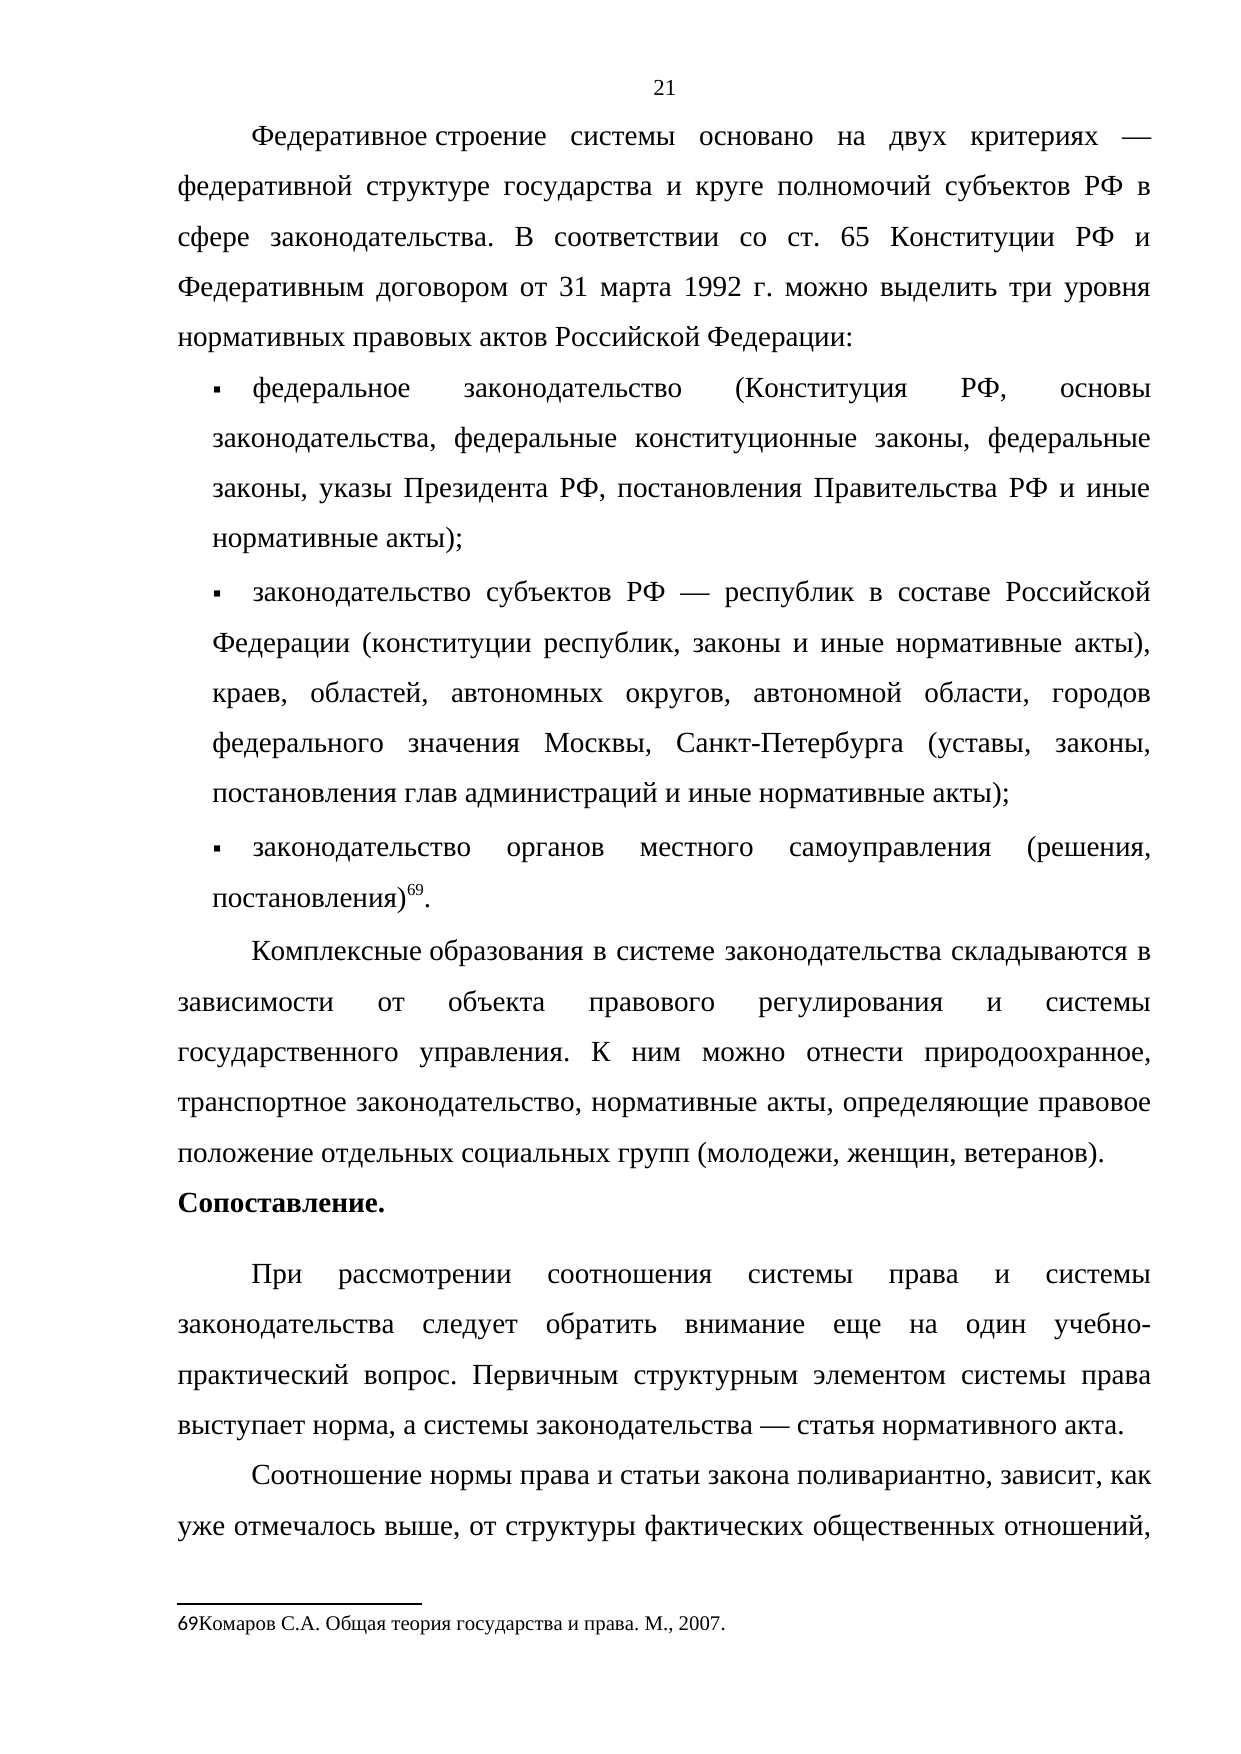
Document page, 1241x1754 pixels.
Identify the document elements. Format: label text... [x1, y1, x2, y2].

list законодательство органов местного самоуправления (решения, постановления). [212, 829, 1152, 913]
list законодательство субъектов РФ — республик в составе Российской Федерации (конституции республик, законы и иные нормативные акты), краев, областей, автономных округов, автономной области, городов федерального значения Москвы, Санкт-Петербурга (уставы, законы, постановления глав администраций и иные нормативные акты); [212, 574, 1152, 809]
text Федеративное строение системы основано на двух критериях — федеративной структуре государства и круге полномочий субъектов РФ в сфере законодательства. В соответствии со ст. 65 Конституции РФ и Федеративным договором от 31 марта 1992 г. можно выделить три уровня нормативных правовых актов Российской Федерации: [177, 118, 1152, 353]
list Комаров С.А. Общая теория государства и права. М., 2007. [177, 1610, 1152, 1636]
subtitle Сопоставление. [177, 1185, 1152, 1218]
list федеральное законодательство (Конституция РФ, основы законодательства, федеральные конституционные законы, федеральные законы, указы Президента РФ, постановления Правительства РФ и иные нормативные акты); [212, 370, 1152, 554]
text При рассмотрении соотношения системы права и системы законодательства следует обратить внимание еще на один учебно-практический вопрос. Первичным структурным элементом системы права выступает норма, а системы законодательства — статья нормативного акта. [177, 1256, 1152, 1441]
text Комплексные образования в системе законодательства складываются в зависимости от объекта правового регулирования и системы государственного управления. К ним можно отнести природоохранное, транспортное законодательство, нормативные акты, определяющие правовое положение отдельных социальных групп (молодежи, женщин, ветеранов). [177, 933, 1152, 1168]
text Соотношение нормы права и статьи закона поливариантно, зависит, как уже отмечалось выше, от структуры фактических общественных отношений, [177, 1457, 1152, 1541]
